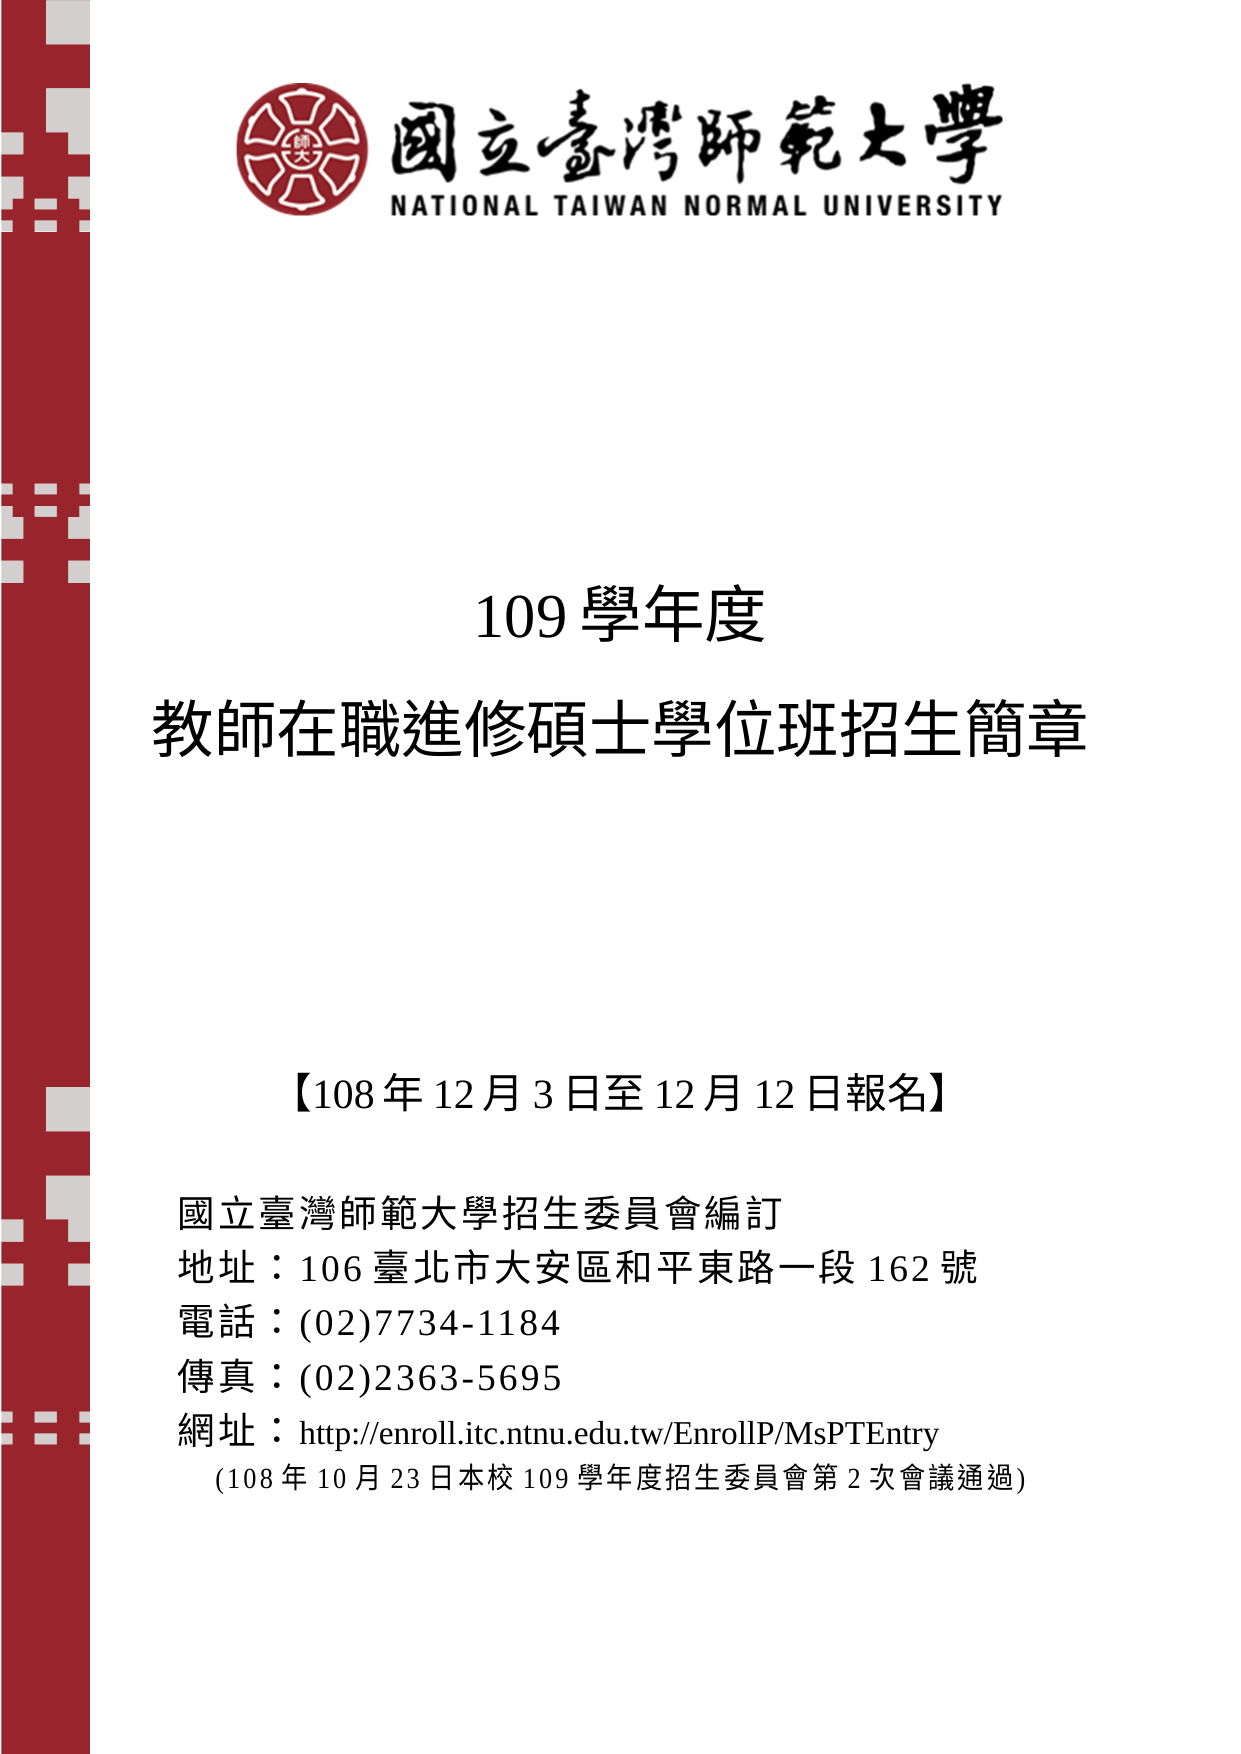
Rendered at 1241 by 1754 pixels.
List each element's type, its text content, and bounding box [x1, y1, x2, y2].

text 教師在職進修碩士學位班招生簡章 [90, 680, 1152, 771]
text 電話：(02)7734-1184 [177, 1292, 1149, 1346]
text 地址：106臺北市大安區和平東路一段162號 [177, 1238, 1149, 1292]
text (108年10月23日本校109學年度招生委員會第2次會議通過) [90, 1455, 1152, 1497]
text 109學年度 [90, 565, 1152, 655]
text 國立臺灣師範大學招生委員會編訂 [177, 1184, 1149, 1238]
text 傳真：(02)2363-5695 [177, 1346, 1149, 1401]
text 網址：http://enroll.itc.ntnu.edu.tw/EnrollP/MsPTEntry [177, 1401, 1149, 1455]
text 【108年12月3日至12月12日報名】 [90, 1059, 1152, 1121]
